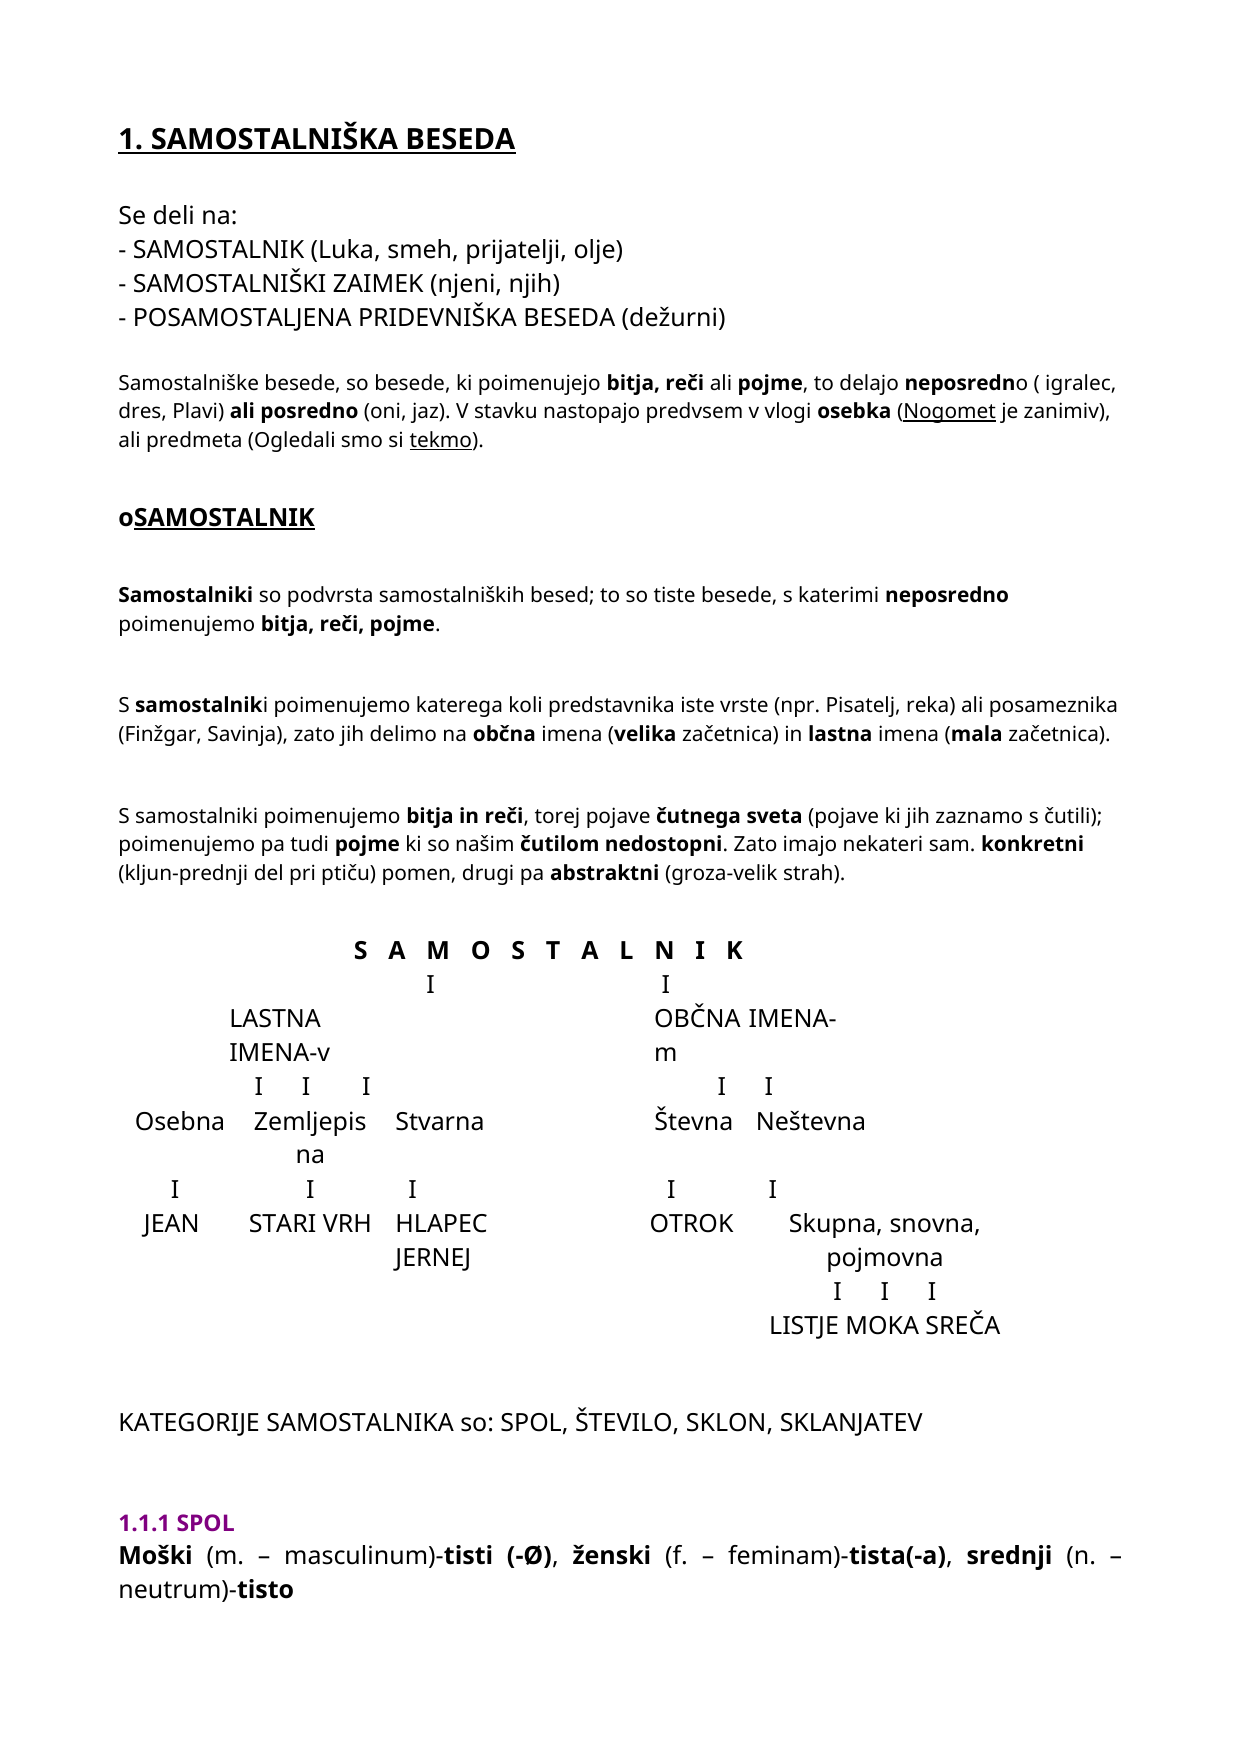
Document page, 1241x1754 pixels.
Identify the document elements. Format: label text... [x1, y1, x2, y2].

table_cell I I [643, 1069, 848, 1103]
table_cell I I [107, 967, 989, 1001]
text S samostalniki poimenujemo bitja in reči, torej pojave čutnega sveta (pojave ki jih zaznamo s čutili); poimenujemo pa tudi pojme ki so našim čutilom nedostopni. Zato imajo nekateri sam. konkretni (kljun-prednji del pri ptiču) pomen, drugi pa abstraktni (groza-velik strah). [118, 801, 1122, 886]
table_cell [951, 1069, 1025, 1103]
text S samostalniki poimenujemo katerega koli predstavnika iste vrste (npr. Pisatelj, reka) ali posameznika (Finžgar, Savinja), zato jih delimo na občna imena (velika začetnica) in lastna imena (mala začetnica). [118, 691, 1122, 747]
table_cell Skupna, snovna, pojmovna [744, 1205, 1025, 1273]
table_cell [384, 1274, 552, 1307]
table_cell I [744, 1171, 1025, 1205]
text Samostalniške besede, so besede, ki poimenujejo bitja, reči ali pojme, to delajo neposredno ( igralec, dres, Plavi) ali posredno (oni, jaz). V stavku nastopajo predvsem v vlogi osebka (Nogomet je zanimiv), ali predmeta (Ogledali smo si tekmo). [118, 368, 1122, 453]
table_cell Neštevna [744, 1103, 1025, 1171]
table_cell OTROK [553, 1205, 744, 1273]
table_cell [107, 1001, 218, 1069]
table_cell LASTNA IMENA-v [218, 1001, 413, 1069]
table_cell [384, 1308, 552, 1342]
table_cell [107, 1274, 236, 1307]
table_cell [553, 1274, 744, 1307]
table_cell [989, 967, 1025, 1001]
table_cell [236, 1308, 384, 1342]
text Se deli na: [118, 197, 1122, 232]
table_header SAMOSTALNIK [107, 933, 989, 967]
list SAMOSTALNIK [118, 500, 1122, 534]
text - SAMOSTALNIK (Luka, smeh, prijatelji, olje) [118, 232, 1122, 266]
table_cell [236, 1274, 384, 1307]
table_cell [428, 1069, 552, 1103]
table_cell [413, 1001, 552, 1069]
table_cell STARI VRH [236, 1205, 384, 1273]
text Samostalniki so podvrsta samostalniških besed; to so tiste besede, s katerimi neposredno poimenujemo bitja, reči, pojme. [118, 580, 1122, 637]
table_cell Zemljepisna [236, 1103, 384, 1171]
text - SAMOSTALNIŠKI ZAIMEK (njeni, njih) [118, 266, 1122, 300]
table_cell [553, 1069, 643, 1103]
table_cell I I I [744, 1274, 1025, 1307]
table_cell HLAPEC JERNEJ [384, 1205, 552, 1273]
subtitle KATEGORIJE SAMOSTALNIKA so: SPOL, ŠTEVILO, SKLON, SKLANJATEV [118, 1404, 1122, 1438]
subtitle 1.1.1 SPOL [118, 1507, 1122, 1538]
table_cell [951, 1001, 1025, 1069]
table_cell I I I [177, 1069, 428, 1103]
table_cell I [384, 1171, 552, 1205]
table_cell LISTJE MOKA SREČA [744, 1308, 1025, 1342]
table_cell Osebna [107, 1103, 236, 1171]
table_cell [107, 1069, 177, 1103]
table_cell [107, 1308, 236, 1342]
table_cell Števna [553, 1103, 744, 1171]
table_cell [848, 1001, 951, 1069]
table_cell I [236, 1171, 384, 1205]
text 1. SAMOSTALNIŠKA BESEDA [118, 118, 1122, 158]
text Moški (m. – masculinum)-tisti (-Ø), ženski (f. – feminam)-tista(-a), srednji (n. – neutrum)-tisto [118, 1538, 1122, 1606]
table_cell OBČNA IMENA-m [643, 1001, 848, 1069]
table_header [989, 933, 1025, 967]
table_cell I [107, 1171, 236, 1205]
table_cell I [553, 1171, 744, 1205]
text - POSAMOSTALJENA PRIDEVNIŠKA BESEDA (dežurni) [118, 300, 1122, 334]
table_cell [848, 1069, 951, 1103]
table_cell [553, 1001, 643, 1069]
table_cell Stvarna [384, 1103, 552, 1171]
table_cell [553, 1308, 744, 1342]
table_cell JEAN [107, 1205, 236, 1273]
